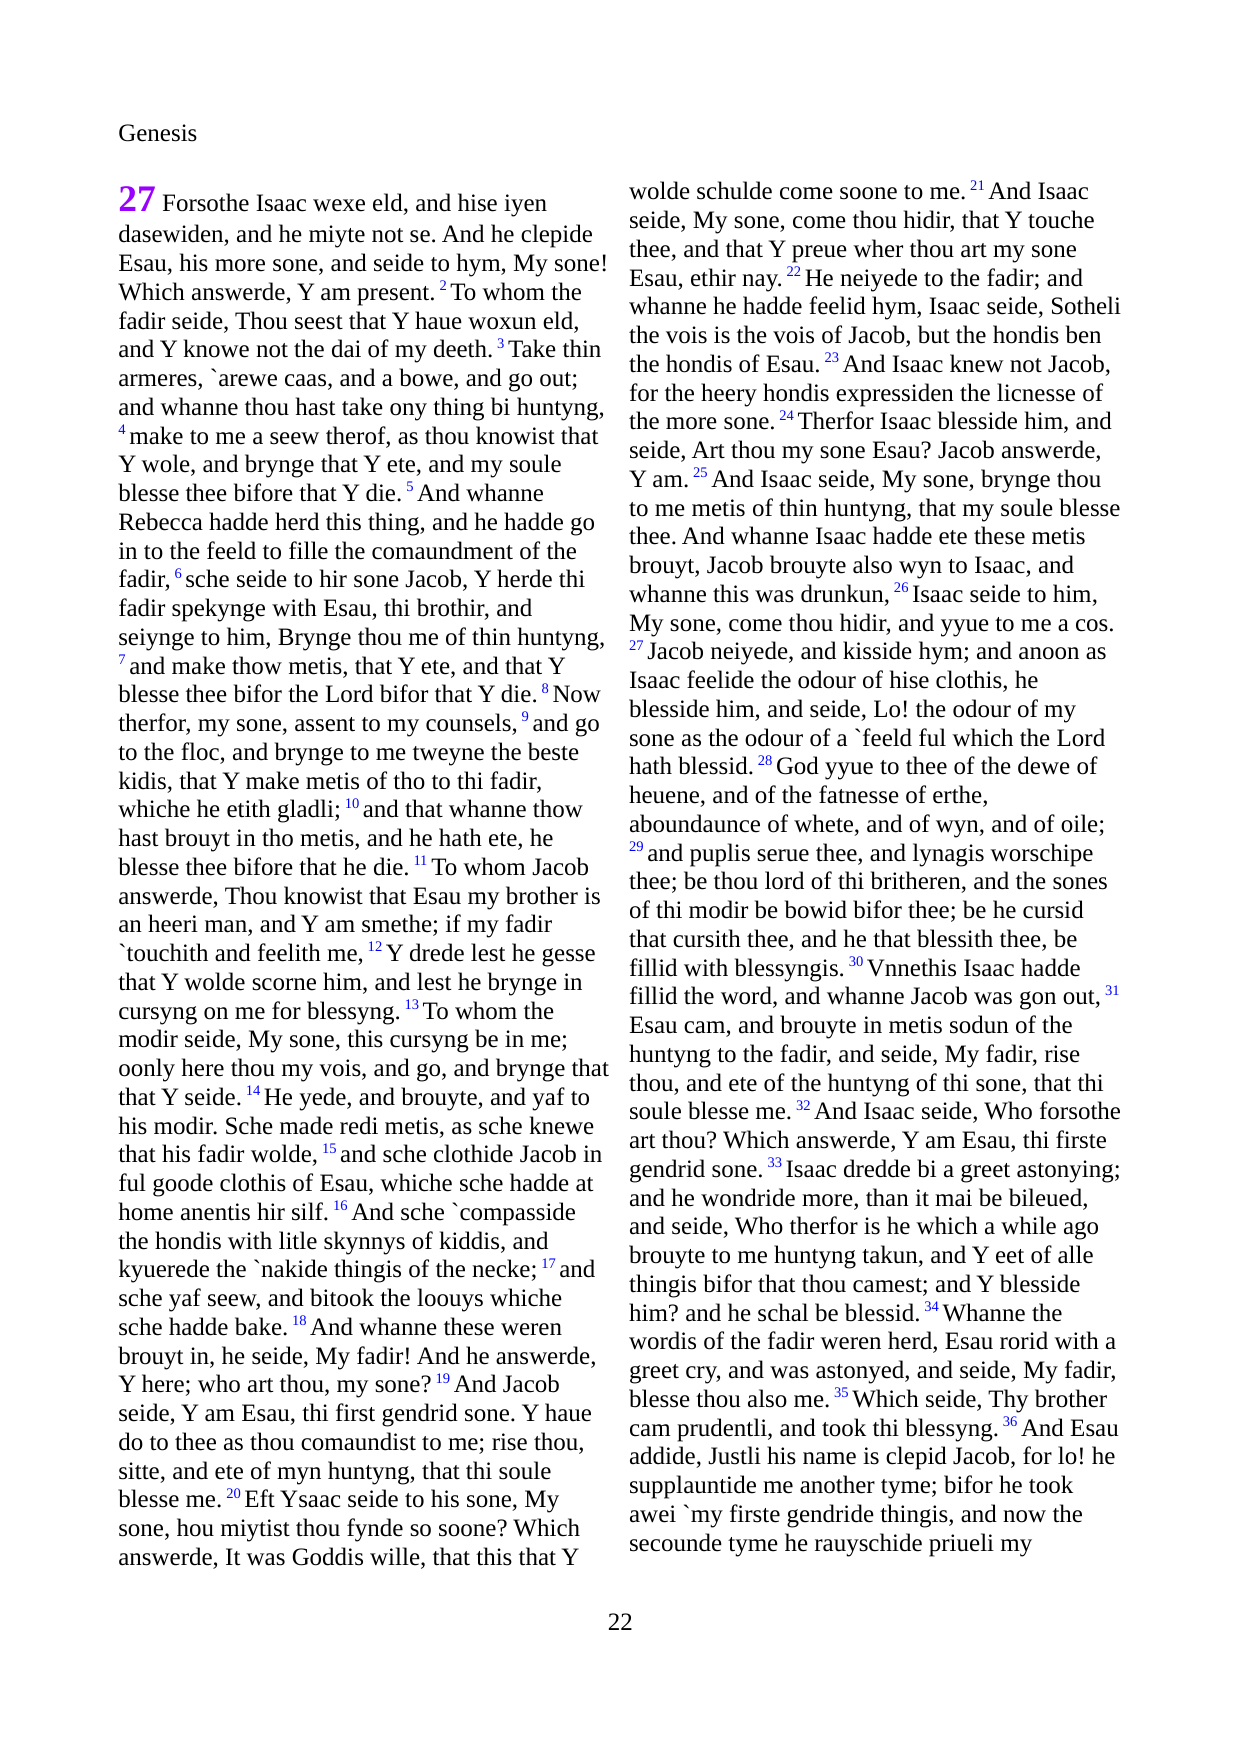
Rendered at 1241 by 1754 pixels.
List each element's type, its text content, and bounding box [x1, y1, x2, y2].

text wolde schulde come soone to me. 21 And Isaac seide, My sone, come thou hidir, that Y touche thee, and that Y preue wher thou art my sone Esau, ethir nay. 22 He neiyede to the fadir; and whanne he hadde feelid hym, Isaac seide, Sotheli the vois is the vois of Jacob, but the hondis ben the hondis of Esau. 23 And Isaac knew not Jacob, for the heery hondis expressiden the licnesse of the more sone. 24 Therfor Isaac blesside him, and seide, Art thou my sone Esau? Jacob answerde, Y am. 25 And Isaac seide, My sone, brynge thou to me metis of thin huntyng, that my soule blesse thee. And whanne Isaac hadde ete these metis brouyt, Jacob brouyte also wyn to Isaac, and whanne this was drunkun, 26 Isaac seide to him, My sone, come thou hidir, and yyue to me a cos. 27 Jacob neiyede, and kisside hym; and anoon as Isaac feelide the odour of hise clothis, he blesside him, and seide, Lo! the odour of my sone as the odour of a `feeld ful which the Lord hath blessid. 28 God yyue to thee of the dewe of heuene, and of the fatnesse of erthe, aboundaunce of whete, and of wyn, and of oile; 29 and puplis serue thee, and lynagis worschipe thee; be thou lord of thi britheren, and the sones of thi modir be bowid bifor thee; be he cursid that cursith thee, and he that blessith thee, be fillid with blessyngis. 30 Vnnethis Isaac hadde fillid the word, and whanne Jacob was gon out, 31 Esau cam, and brouyte in metis sodun of the huntyng to the fadir, and seide, My fadir, rise thou, and ete of the huntyng of thi sone, that thi soule blesse me. 32 And Isaac seide, Who forsothe art thou? Which answerde, Y am Esau, thi firste gendrid sone. 33 Isaac dredde bi a greet astonying; and he wondride more, than it mai be bileued, and seide, Who therfor is he which a while ago brouyte to me huntyng takun, and Y eet of alle thingis bifor that thou camest; and Y blesside him? and he schal be blessid. 34 Whanne the wordis of the fadir weren herd, Esau rorid with a greet cry, and was astonyed, and seide, My fadir, blesse thou also me. 35 Which seide, Thy brother cam prudentli, and took thi blessyng. 36 And Esau addide, Justli his name is clepid Jacob, for lo! he supplauntide me another tyme; bifor he took awei `my firste gendride thingis, and now the secounde tyme he rauyschide priueli my [629, 176, 1122, 1556]
text 27 Forsothe Isaac wexe eld, and hise iyen dasewiden, and he miyte not se. And he clepide Esau, his more sone, and seide to hym, My sone! Which answerde, Y am present. 2 To whom the fadir seide, Thou seest that Y haue woxun eld, and Y knowe not the dai of my deeth. 3 Take thin armeres, `arewe caas, and a bowe, and go out; and whanne thou hast take ony thing bi huntyng, 4 make to me a seew therof, as thou knowist that Y wole, and brynge that Y ete, and my soule blesse thee bifore that Y die. 5 And whanne Rebecca hadde herd this thing, and he hadde go in to the feeld to fille the comaundment of the fadir, 6 sche seide to hir sone Jacob, Y herde thi fadir spekynge with Esau, thi brothir, and seiynge to him, Brynge thou me of thin huntyng, 7 and make thow metis, that Y ete, and that Y blesse thee bifor the Lord bifor that Y die. 8 Now therfor, my sone, assent to my counsels, 9 and go to the floc, and brynge to me tweyne the beste kidis, that Y make metis of tho to thi fadir, whiche he etith gladli; 10 and that whanne thow hast brouyt in tho metis, and he hath ete, he blesse thee bifore that he die. 11 To whom Jacob answerde, Thou knowist that Esau my brother is an heeri man, and Y am smethe; if my fadir `touchith and feelith me, 12 Y drede lest he gesse that Y wolde scorne him, and lest he brynge in cursyng on me for blessyng. 13 To whom the modir seide, My sone, this cursyng be in me; oonly here thou my vois, and go, and brynge that that Y seide. 14 He yede, and brouyte, and yaf to his modir. Sche made redi metis, as sche knewe that his fadir wolde, 15 and sche clothide Jacob in ful goode clothis of Esau, whiche sche hadde at home anentis hir silf. 16 And sche `compasside the hondis with litle skynnys of kiddis, and kyuerede the `nakide thingis of the necke; 17 and sche yaf seew, and bitook the loouys whiche sche hadde bake. 18 And whanne these weren brouyt in, he seide, My fadir! And he answerde, Y here; who art thou, my sone? 19 And Jacob seide, Y am Esau, thi first gendrid sone. Y haue do to thee as thou comaundist to me; rise thou, sitte, and ete of myn huntyng, that thi soule blesse me. 20 Eft Ysaac seide to his sone, My sone, hou miytist thou fynde so soone? Which answerde, It was Goddis wille, that this that Y [118, 176, 611, 1571]
